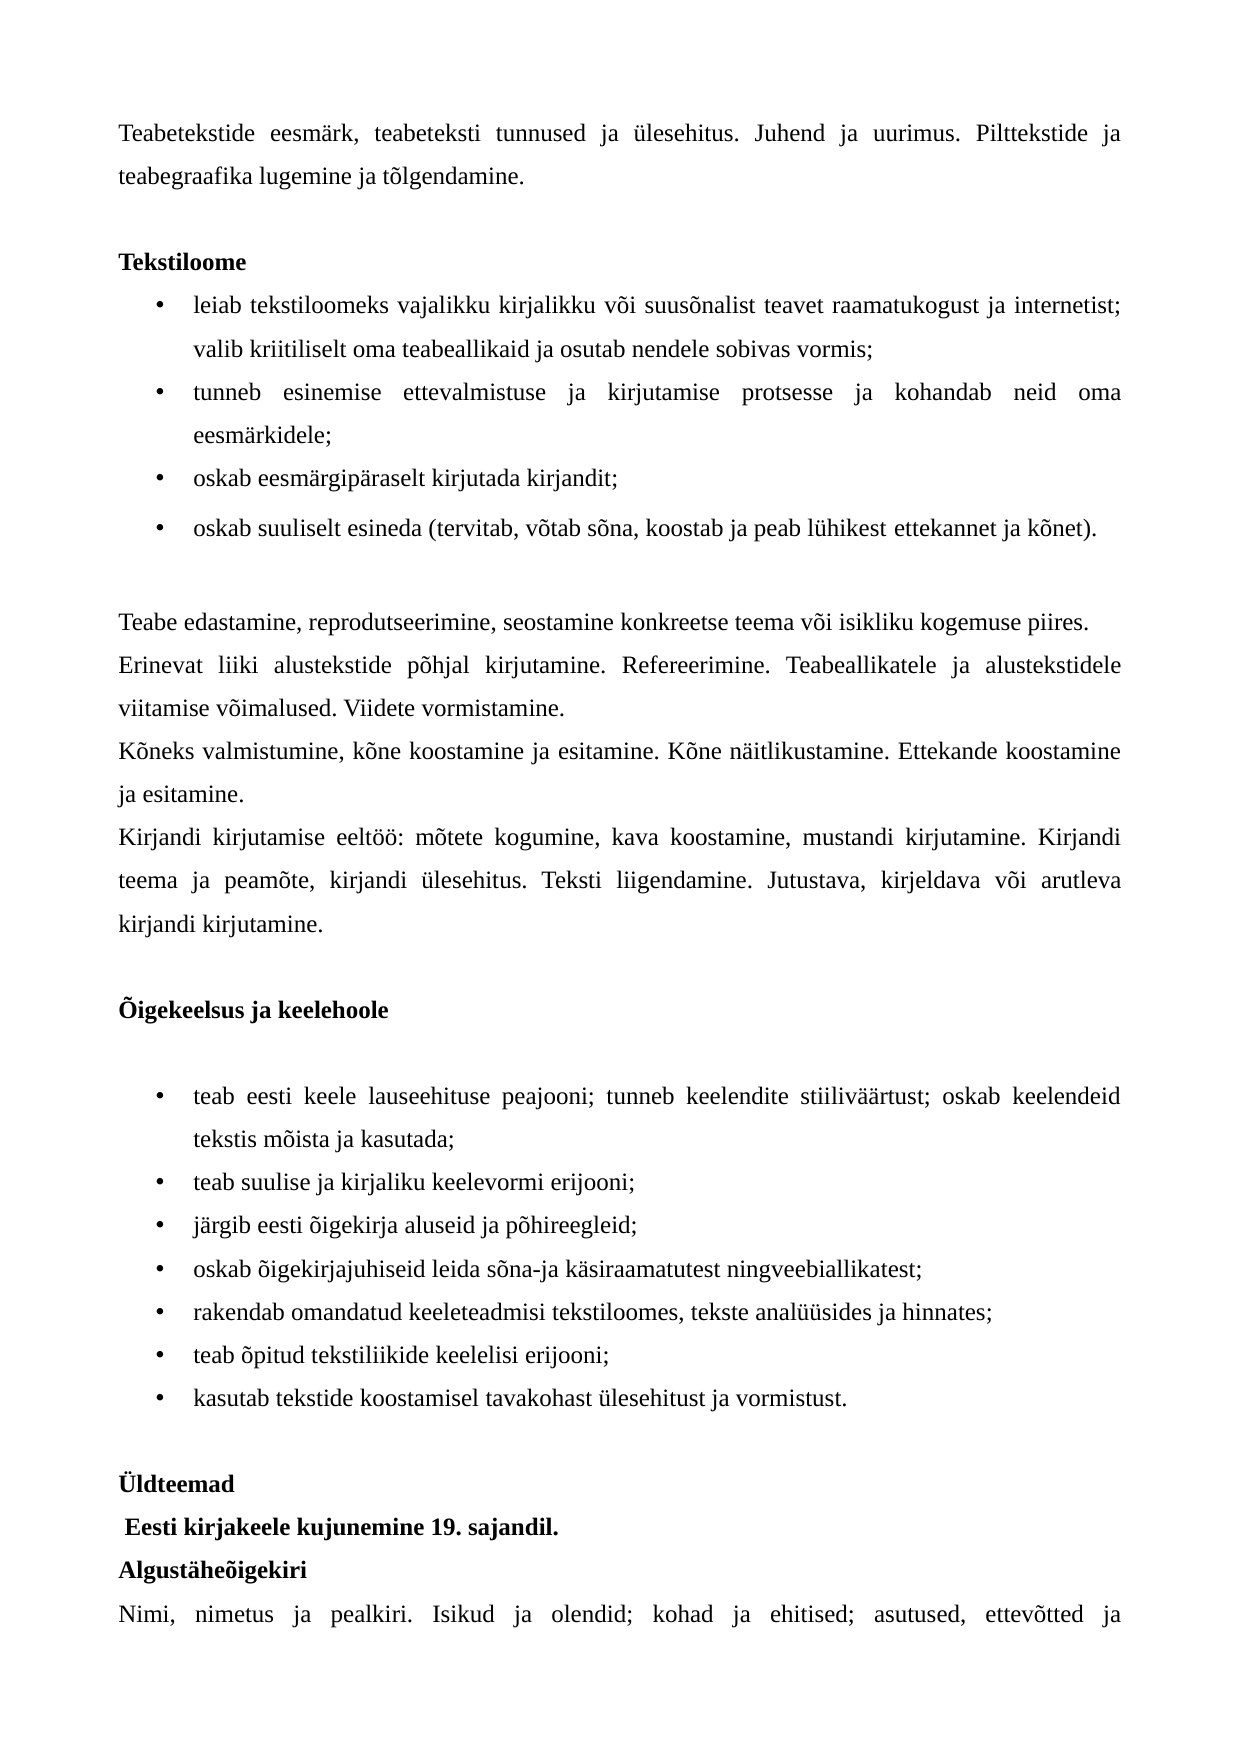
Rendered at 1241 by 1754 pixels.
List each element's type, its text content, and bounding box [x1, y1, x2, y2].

text Teabetekstide eesmärk, teabeteksti tunnused ja ülesehitus. Juhend ja uurimus. Pilttekstide ja teabegraafika lugemine ja tõlgendamine. [118, 118, 1122, 190]
text Kõneks valmistumine, kõne koostamine ja esitamine. Kõne näitlikustamine. Ettekande koostamine ja esitamine. [118, 736, 1122, 808]
text Nimi, nimetus ja pealkiri. Isikud ja olendid; kohad ja ehitised; asutused, ettevõtted ja [118, 1599, 1122, 1627]
text Tekstiloome [118, 247, 1122, 276]
list teab eesti keele lauseehituse peajooni; tunneb keelendite stiiliväärtust; oskab keelendeid tekstis mõista ja kasutada; [156, 1081, 1122, 1153]
list oskab õigekirjajuhiseid leida sõna-ja käsiraamatutest ningveebiallikatest; [156, 1254, 1122, 1282]
text Õigekeelsus ja keelehoole [118, 995, 1122, 1024]
list tunneb esinemise ettevalmistuse ja kirjutamise protsesse ja kohandab neid oma eesmärkidele; [156, 377, 1122, 449]
list leiab tekstiloomeks vajalikku kirjalikku või suusõnalist teavet raamatukogust ja internetist; valib kriitiliselt oma teabeallikaid ja osutab nendele sobivas vormis; [156, 291, 1122, 362]
list teab suulise ja kirjaliku keelevormi erijooni; [156, 1167, 1122, 1196]
text Kirjandi kirjutamise eeltöö: mõtete kogumine, kava koostamine, mustandi kirjutamine. Kirjandi teema ja peamõte, kirjandi ülesehitus. Teksti liigendamine. Jutustava, kirjeldava või arutleva kirjandi kirjutamine. [118, 822, 1122, 937]
list järgib eesti õigekirja aluseid ja põhireegleid; [156, 1211, 1122, 1239]
text Eesti kirjakeele kujunemine 19. sajandil. [118, 1512, 1122, 1541]
list oskab suuliselt esineda (tervitab, võtab sõna, koostab ja peab lühikest ettekannet ja kõnet). [156, 506, 1122, 544]
list oskab eesmärgipäraselt kirjutada kirjandit; [156, 463, 1122, 492]
text Teabe edastamine, reprodutseerimine, seostamine konkreetse teema või isikliku kogemuse piires. [118, 607, 1122, 636]
text Erinevat liiki alustekstide põhjal kirjutamine. Refereerimine. Teabeallikatele ja alustekstidele viitamise võimalused. Viidete vormistamine. [118, 650, 1122, 722]
list teab õpitud tekstiliikide keelelisi erijooni; [156, 1340, 1122, 1369]
text Üldteemad [118, 1469, 1122, 1498]
list rakendab omandatud keeleteadmisi tekstiloomes, tekste analüüsides ja hinnates; [156, 1297, 1122, 1326]
text Algustäheõigekiri [118, 1556, 1122, 1584]
list kasutab tekstide koostamisel tavakohast ülesehitust ja vormistust. [156, 1383, 1122, 1412]
